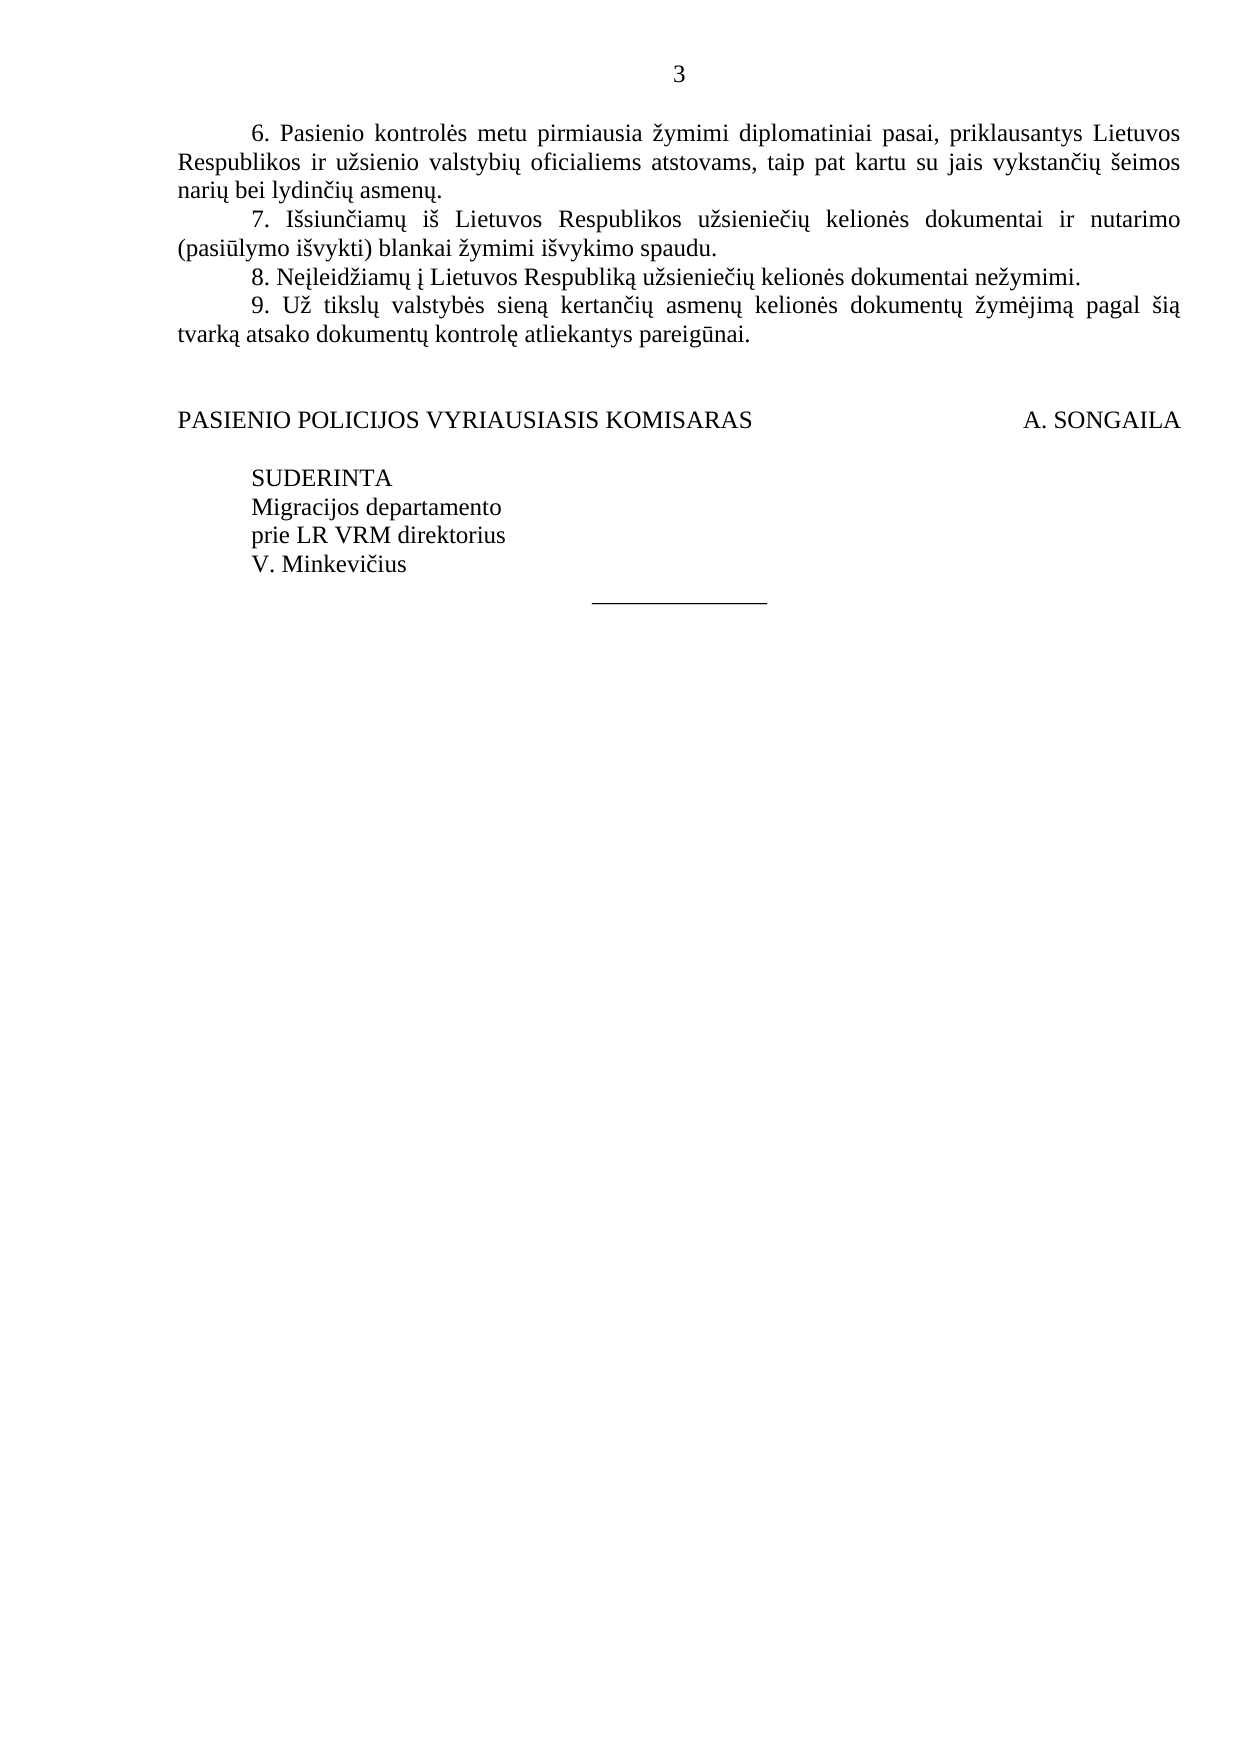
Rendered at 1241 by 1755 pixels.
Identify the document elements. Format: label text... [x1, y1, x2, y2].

text ______________ [177, 578, 1181, 607]
text 8. Neįleidžiamų į Lietuvos Respubliką užsieniečių kelionės dokumentai nežymimi. [177, 262, 1181, 291]
text Suderinta [177, 463, 1181, 492]
text V. Minkevičius [177, 549, 1181, 578]
text 7. Išsiunčiamų iš Lietuvos Respublikos užsieniečių kelionės dokumentai ir nutarimo (pasiūlymo išvykti) blankai žymimi išvykimo spaudu. [177, 204, 1181, 262]
text Pasienio policijos vyriausiasis komisaras A. Songaila [177, 406, 1181, 434]
text prie LR VRM direktorius [177, 521, 1181, 549]
text 9. Už tikslų valstybės sieną kertančių asmenų kelionės dokumentų žymėjimą pagal šią tvarką atsako dokumentų kontrolę atliekantys pareigūnai. [177, 291, 1181, 348]
text Migracijos departamento [177, 492, 1181, 521]
text 6. Pasienio kontrolės metu pirmiausia žymimi diplomatiniai pasai, priklausantys Lietuvos Respublikos ir užsienio valstybių oficialiems atstovams, taip pat kartu su jais vykstančių šeimos narių bei lydinčių asmenų. [177, 118, 1181, 204]
